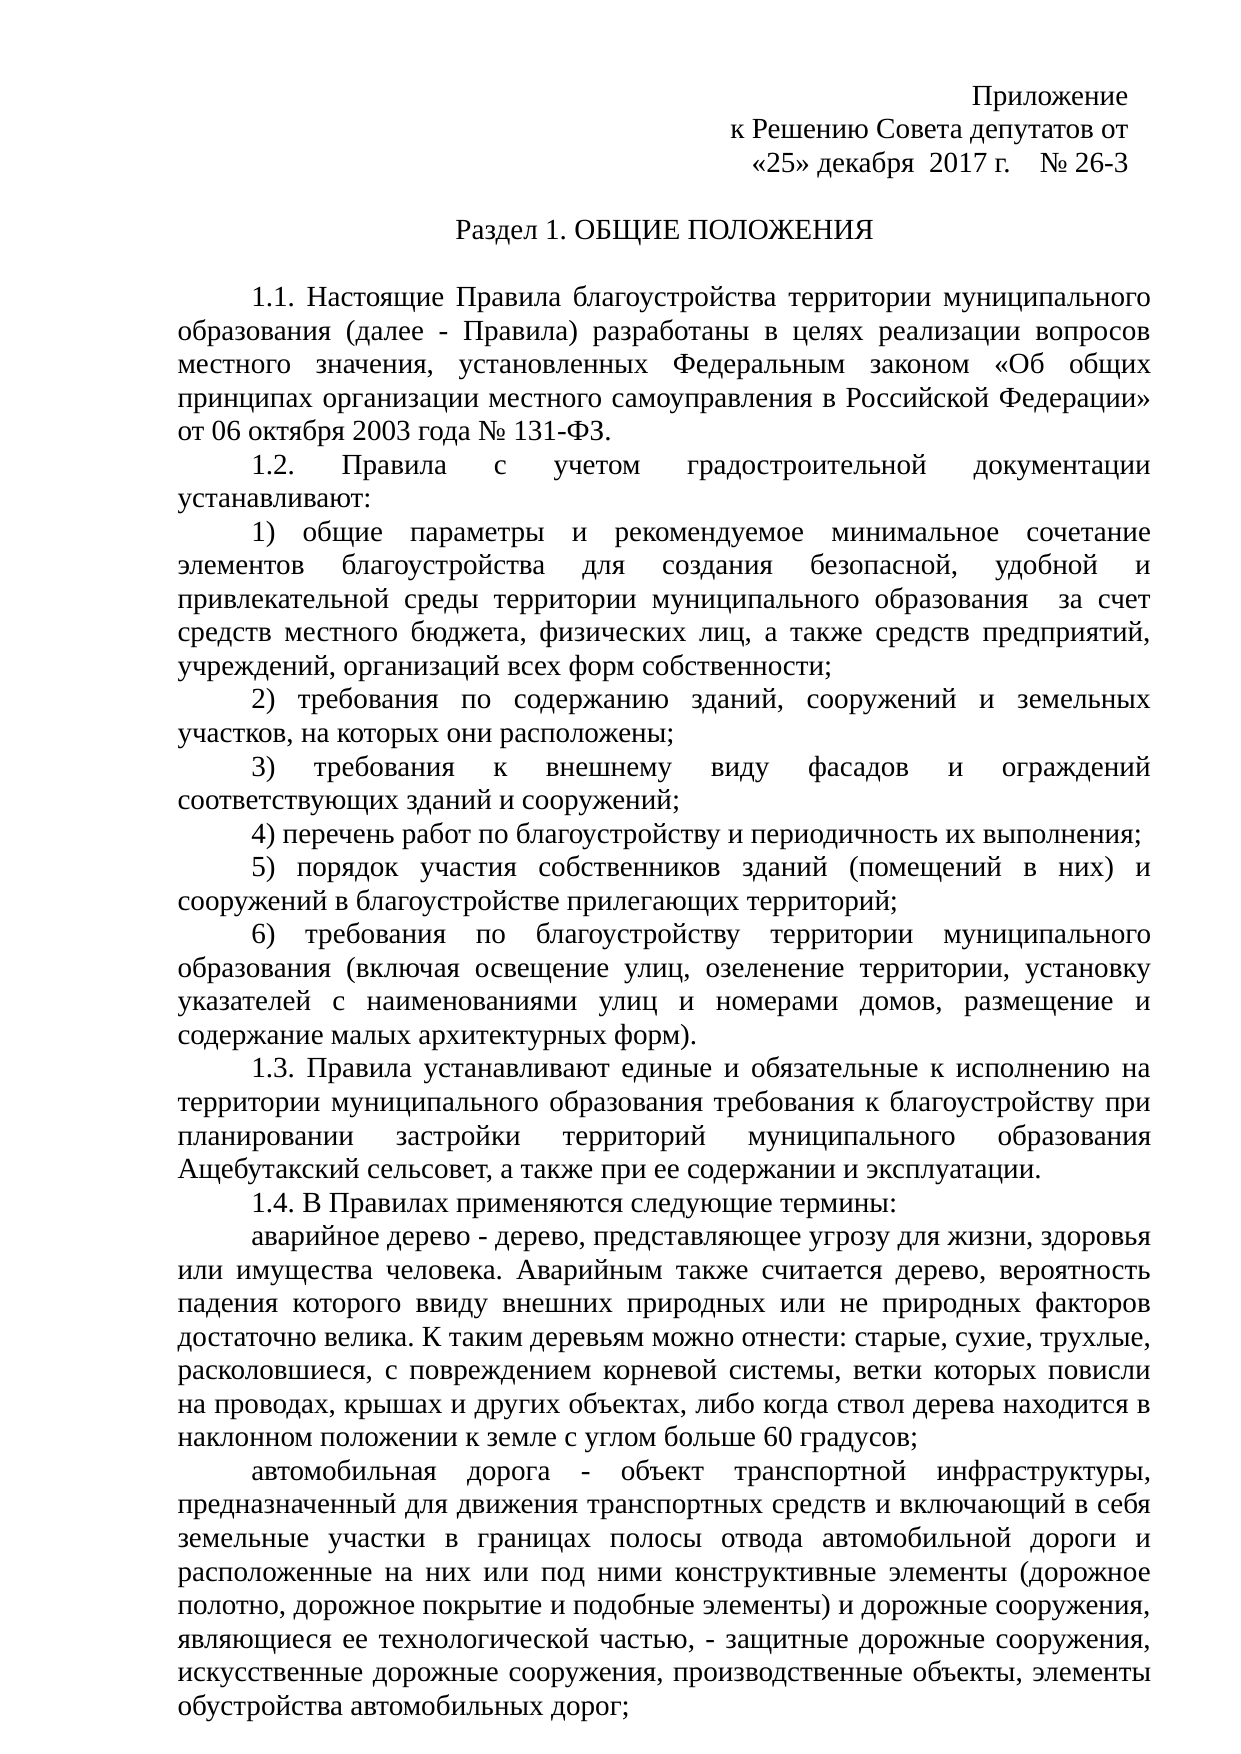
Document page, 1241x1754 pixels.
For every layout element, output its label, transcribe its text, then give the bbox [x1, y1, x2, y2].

text аварийное дерево - дерево, представляющее угрозу для жизни, здоровья или имущества человека. Аварийным также считается дерево, вероятность падения которого ввиду внешних природных или не природных факторов достаточно велика. К таким деревьям можно отнести: старые, сухие, трухлые, расколовшиеся, с повреждением корневой системы, ветки которых повисли на проводах, крышах и других объектах, либо когда ствол дерева находится в наклонном положении к земле с углом больше 60 градусов; [177, 1218, 1152, 1453]
text 1) общие параметры и рекомендуемое минимальное сочетание элементов благоустройства для создания безопасной, удобной и привлекательной среды территории муниципального образования за счет средств местного бюджета, физических лиц, а также средств предприятий, учреждений, организаций всех форм собственности; [177, 514, 1152, 682]
table_header [166, 44, 653, 178]
text 2) требования по содержанию зданий, сооружений и земельных участков, на которых они расположены; [177, 682, 1152, 749]
text 4) перечень работ по благоустройству и периодичность их выполнения; [177, 816, 1152, 849]
text 1.4. В Правилах применяются следующие термины: [177, 1185, 1152, 1218]
text 1.2. Правила с учетом градостроительной документации устанавливают: [177, 447, 1152, 514]
subtitle Раздел 1. ОБЩИЕ ПОЛОЖЕНИЯ [177, 212, 1152, 246]
text 6) требования по благоустройству территории муниципального образования (включая освещение улиц, озеленение территории, установку указателей с наименованиями улиц и номерами домов, размещение и содержание малых архитектурных форм). [177, 916, 1152, 1051]
text 1.3. Правила устанавливают единые и обязательные к исполнению на территории муниципального образования требования к благоустройству при планировании застройки территорий муниципального образования Ащебутакский сельсовет, а также при ее содержании и эксплуатации. [177, 1051, 1152, 1185]
table_header Приложение к Решению Совета депутатов от «25» декабря 2017 г. № 26-3 [653, 44, 1139, 178]
text 3) требования к внешнему виду фасадов и ограждений соответствующих зданий и сооружений; [177, 749, 1152, 816]
text 5) порядок участия собственников зданий (помещений в них) и сооружений в благоустройстве прилегающих территорий; [177, 849, 1152, 916]
text автомобильная дорога - объект транспортной инфраструктуры, предназначенный для движения транспортных средств и включающий в себя земельные участки в границах полосы отвода автомобильной дороги и расположенные на них или под ними конструктивные элементы (дорожное полотно, дорожное покрытие и подобные элементы) и дорожные сооружения, являющиеся ее технологической частью, - защитные дорожные сооружения, искусственные дорожные сооружения, производственные объекты, элементы обустройства автомобильных дорог; [177, 1453, 1152, 1721]
text 1.1. Настоящие Правила благоустройства территории муниципального образования (далее - Правила) разработаны в целях реализации вопросов местного значения, установленных Федеральным законом «Об общих принципах организации местного самоуправления в Российской Федерации» от 06 октября 2003 года № 131-ФЗ. [177, 279, 1152, 447]
